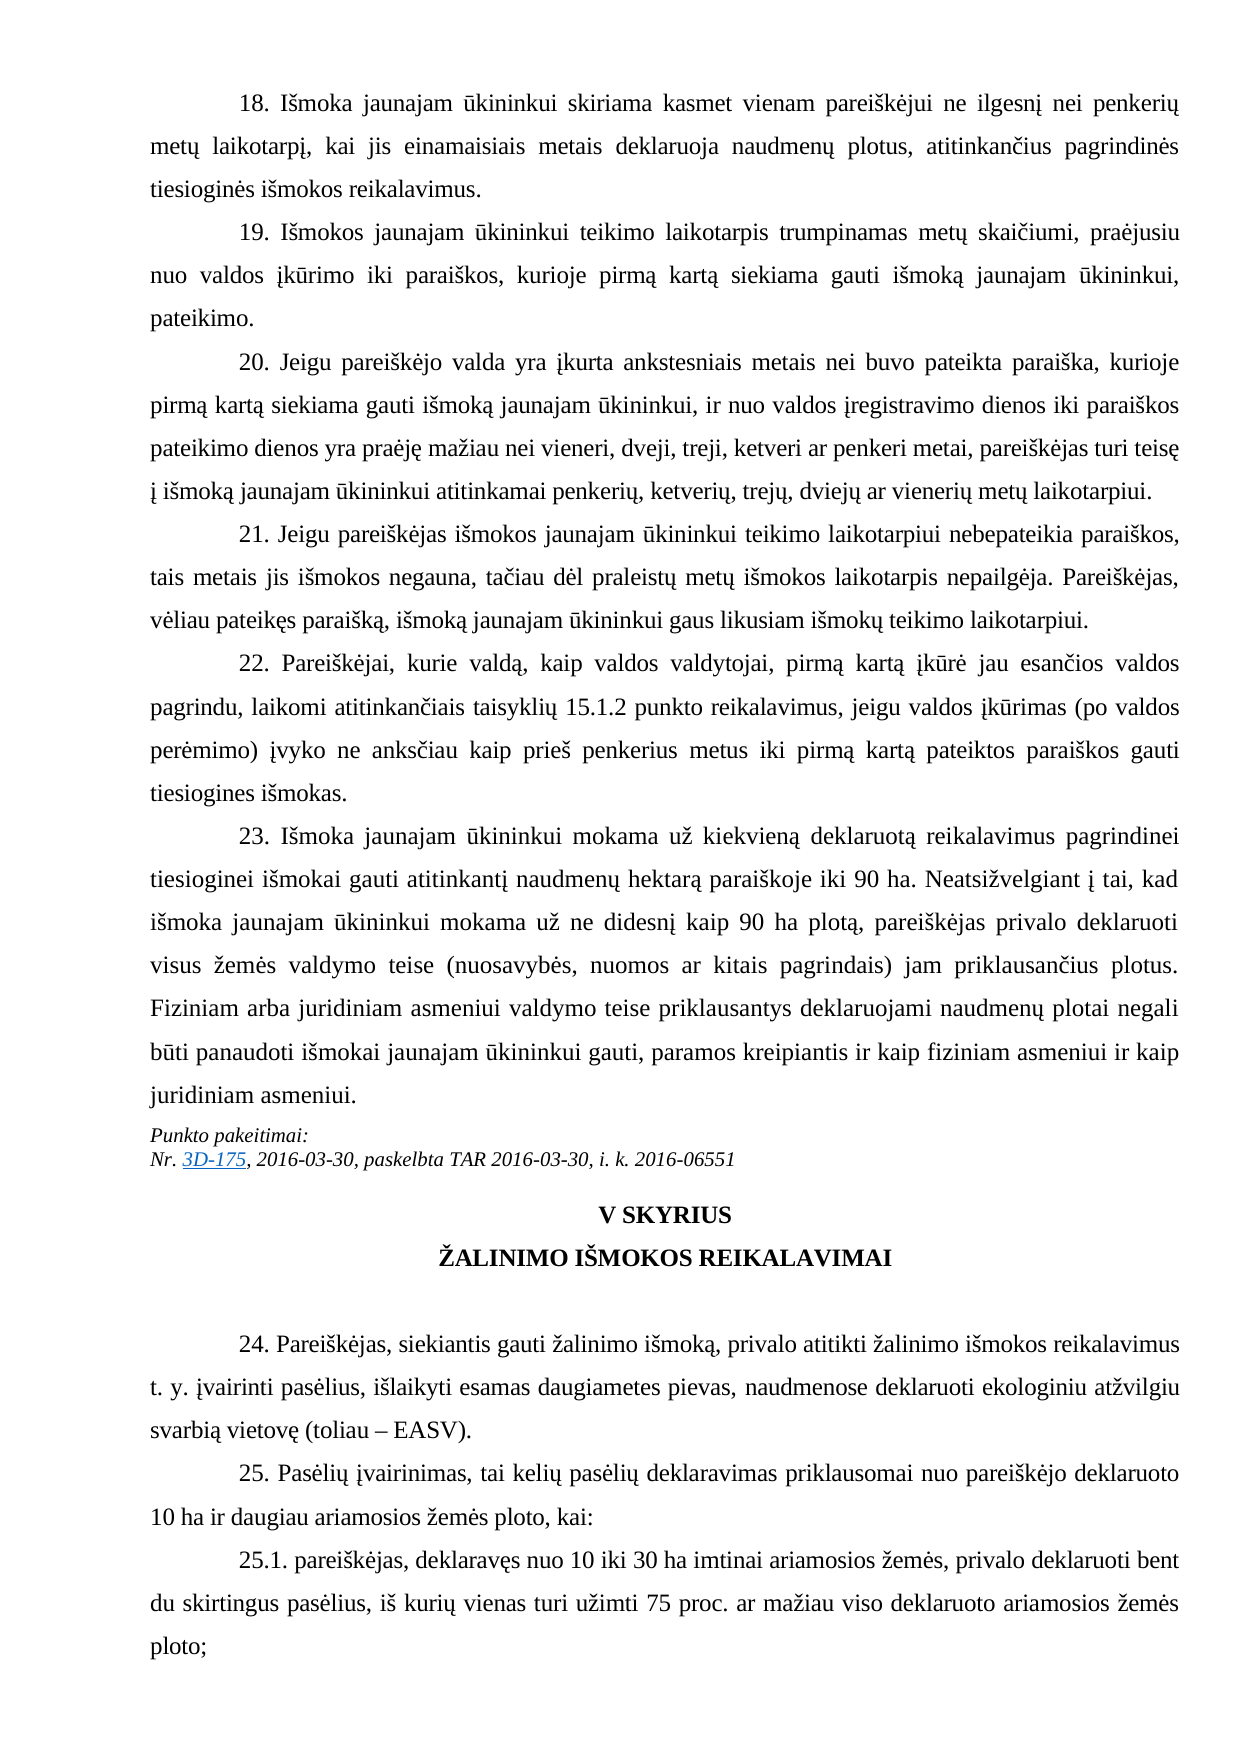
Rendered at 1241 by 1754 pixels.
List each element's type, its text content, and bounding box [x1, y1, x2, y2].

text ŽALINIMO IŠMOKOS REIKALAVIMAI [150, 1243, 1180, 1272]
text 25.1. pareiškėjas, deklaravęs nuo 10 iki 30 ha imtinai ariamosios žemės, privalo deklaruoti bent du skirtingus pasėlius, iš kurių vienas turi užimti 75 proc. ar mažiau viso deklaruoto ariamosios žemės ploto; [150, 1545, 1180, 1660]
text 20. Jeigu pareiškėjo valda yra įkurta ankstesniais metais nei buvo pateikta paraiška, kurioje pirmą kartą siekiama gauti išmoką jaunajam ūkininkui, ir nuo valdos įregistravimo dienos iki paraiškos pateikimo dienos yra praėję mažiau nei vieneri, dveji, treji, ketveri ar penkeri metai, pareiškėjas turi teisę į išmoką jaunajam ūkininkui atitinkamai penkerių, ketverių, trejų, dviejų ar vienerių metų laikotarpiui. [150, 347, 1180, 505]
text V SKYRIUS [150, 1200, 1180, 1228]
text 18. Išmoka jaunajam ūkininkui skiriama kasmet vienam pareiškėjui ne ilgesnį nei penkerių metų laikotarpį, kai jis einamaisiais metais deklaruoja naudmenų plotus, atitinkančius pagrindinės tiesioginės išmokos reikalavimus. [150, 88, 1180, 203]
text Nr. 3D-175, 2016-03-30, paskelbta TAR 2016-03-30, i. k. 2016-06551 [150, 1147, 1180, 1171]
text 24. Pareiškėjas, siekiantis gauti žalinimo išmoką, privalo atitikti žalinimo išmokos reikalavimus t. y. įvairinti pasėlius, išlaikyti esamas daugiametes pievas, naudmenose deklaruoti ekologiniu atžvilgiu svarbią vietovę (toliau – EASV). [150, 1329, 1180, 1444]
text 22. Pareiškėjai, kurie valdą, kaip valdos valdytojai, pirmą kartą įkūrė jau esančios valdos pagrindu, laikomi atitinkančiais taisyklių 15.1.2 punkto reikalavimus, jeigu valdos įkūrimas (po valdos perėmimo) įvyko ne anksčiau kaip prieš penkerius metus iki pirmą kartą pateiktos paraiškos gauti tiesiogines išmokas. [150, 648, 1180, 807]
text Punkto pakeitimai: [150, 1123, 1180, 1147]
text 21. Jeigu pareiškėjas išmokos jaunajam ūkininkui teikimo laikotarpiui nebepateikia paraiškos, tais metais jis išmokos negauna, tačiau dėl praleistų metų išmokos laikotarpis nepailgėja. Pareiškėjas, vėliau pateikęs paraišką, išmoką jaunajam ūkininkui gaus likusiam išmokų teikimo laikotarpiui. [150, 519, 1180, 634]
text 19. Išmokos jaunajam ūkininkui teikimo laikotarpis trumpinamas metų skaičiumi, praėjusiu nuo valdos įkūrimo iki paraiškos, kurioje pirmą kartą siekiama gauti išmoką jaunajam ūkininkui, pateikimo. [150, 217, 1180, 332]
text 25. Pasėlių įvairinimas, tai kelių pasėlių deklaravimas priklausomai nuo pareiškėjo deklaruoto 10 ha ir daugiau ariamosios žemės ploto, kai: [150, 1458, 1180, 1530]
text 23. Išmoka jaunajam ūkininkui mokama už kiekvieną deklaruotą reikalavimus pagrindinei tiesioginei išmokai gauti atitinkantį naudmenų hektarą paraiškoje iki 90 ha. Neatsižvelgiant į tai, kad išmoka jaunajam ūkininkui mokama už ne didesnį kaip 90 ha plotą, pareiškėjas privalo deklaruoti visus žemės valdymo teise (nuosavybės, nuomos ar kitais pagrindais) jam priklausančius plotus. Fiziniam arba juridiniam asmeniui valdymo teise priklausantys deklaruojami naudmenų plotai negali būti panaudoti išmokai jaunajam ūkininkui gauti, paramos kreipiantis ir kaip fiziniam asmeniui ir kaip juridiniam asmeniui. [150, 821, 1180, 1108]
